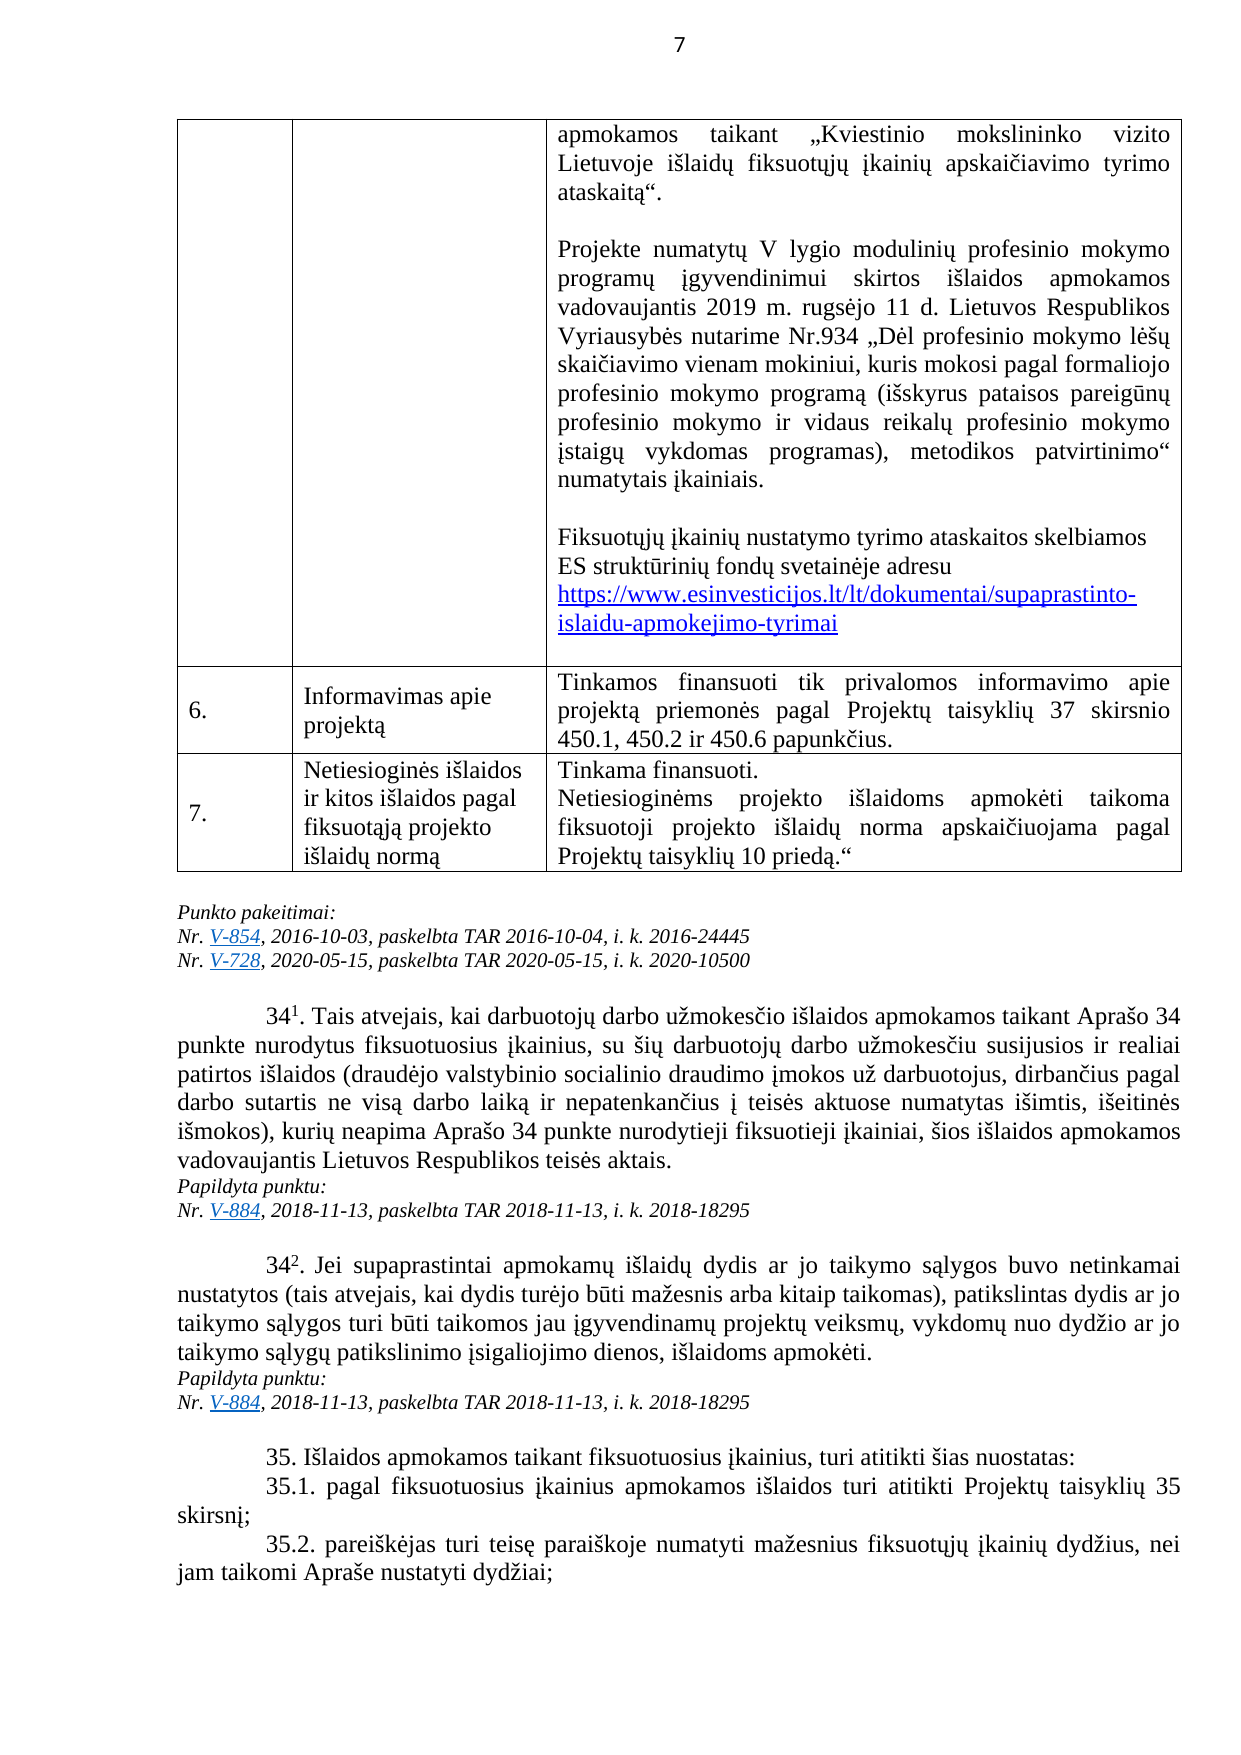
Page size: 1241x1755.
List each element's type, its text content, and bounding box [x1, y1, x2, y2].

text Papildyta punktu: [177, 1366, 1182, 1390]
table_cell Informavimas apie projektą [293, 667, 546, 753]
text 35.2. pareiškėjas turi teisę paraiškoje numatyti mažesnius fiksuotųjų įkainių dydžius, nei jam taikomi Apraše nustatyti dydžiai; [177, 1529, 1182, 1586]
text 342. Jei supaprastintai apmokamų išlaidų dydis ar jo taikymo sąlygos buvo netinkamai nustatytos (tais atvejais, kai dydis turėjo būti mažesnis arba kitaip taikomas), patikslintas dydis ar jo taikymo sąlygos turi būti taikomos jau įgyvendinamų projektų veiksmų, vykdomų nuo dydžio ar jo taikymo sąlygų patikslinimo įsigaliojimo dienos, išlaidoms apmokėti. [177, 1251, 1182, 1366]
table_cell Tinkama finansuoti. Netiesioginėms projekto išlaidoms apmokėti taikoma fiksuotoji projekto išlaidų norma apskaičiuojama pagal Projektų taisyklių 10 priedą.“ [547, 754, 1181, 871]
table_cell [178, 120, 292, 666]
table_cell 7. [178, 754, 292, 871]
text Nr. V-884, 2018-11-13, paskelbta TAR 2018-11-13, i. k. 2018-18295 [177, 1198, 1182, 1222]
text Papildyta punktu: [177, 1174, 1182, 1198]
text Punkto pakeitimai: [177, 900, 1182, 924]
table_cell 6. [178, 667, 292, 753]
text Nr. V-728, 2020-05-15, paskelbta TAR 2020-05-15, i. k. 2020-10500 [177, 948, 1182, 972]
text 35.1. pagal fiksuotuosius įkainius apmokamos išlaidos turi atitikti Projektų taisyklių 35 skirsnį; [177, 1471, 1182, 1529]
text Nr. V-854, 2016-10-03, paskelbta TAR 2016-10-04, i. k. 2016-24445 [177, 924, 1182, 948]
text 341. Tais atvejais, kai darbuotojų darbo užmokesčio išlaidos apmokamos taikant Aprašo 34 punkte nurodytus fiksuotuosius įkainius, su šių darbuotojų darbo užmokesčiu susijusios ir realiai patirtos išlaidos (draudėjo valstybinio socialinio draudimo įmokos už darbuotojus, dirbančius pagal darbo sutartis ne visą darbo laiką ir nepatenkančius į teisės aktuose numatytas išimtis, išeitinės išmokos), kurių neapima Aprašo 34 punkte nurodytieji fiksuotieji įkainiai, šios išlaidos apmokamos vadovaujantis Lietuvos Respublikos teisės aktais. [177, 1001, 1182, 1174]
table_cell Netiesioginės išlaidos ir kitos išlaidos pagal fiksuotąją projekto išlaidų normą [293, 754, 546, 871]
table_cell Tinkamos finansuoti tik privalomos informavimo apie projektą priemonės pagal Projektų taisyklių 37 skirsnio 450.1, 450.2 ir 450.6 papunkčius. [547, 667, 1181, 753]
table_cell [293, 120, 546, 666]
text 35. Išlaidos apmokamos taikant fiksuotuosius įkainius, turi atitikti šias nuostatas: [177, 1442, 1182, 1471]
text Nr. V-884, 2018-11-13, paskelbta TAR 2018-11-13, i. k. 2018-18295 [177, 1390, 1182, 1414]
table_cell apmokamos taikant „Kviestinio mokslininko vizito Lietuvoje išlaidų fiksuotųjų įkainių apskaičiavimo tyrimo ataskaitą“. Projekte numatytų V lygio modulinių profesinio mokymo programų įgyvendinimui skirtos išlaidos apmokamos vadovaujantis 2019 m. rugsėjo 11 d. Lietuvos Respublikos Vyriausybės nutarime Nr.934 „Dėl profesinio mokymo lėšų skaičiavimo vienam mokiniui, kuris mokosi pagal formaliojo profesinio mokymo programą (išskyrus pataisos pareigūnų profesinio mokymo ir vidaus reikalų profesinio mokymo įstaigų vykdomas programas), metodikos patvirtinimo“ numatytais įkainiais. Fiksuotųjų įkainių nustatymo tyrimo ataskaitos skelbiamos ES struktūrinių fondų svetainėje adresu https://www.esinvesticijos.lt/lt/dokumentai/supaprastinto-islaidu-apmokejimo-tyrimai [547, 120, 1181, 666]
